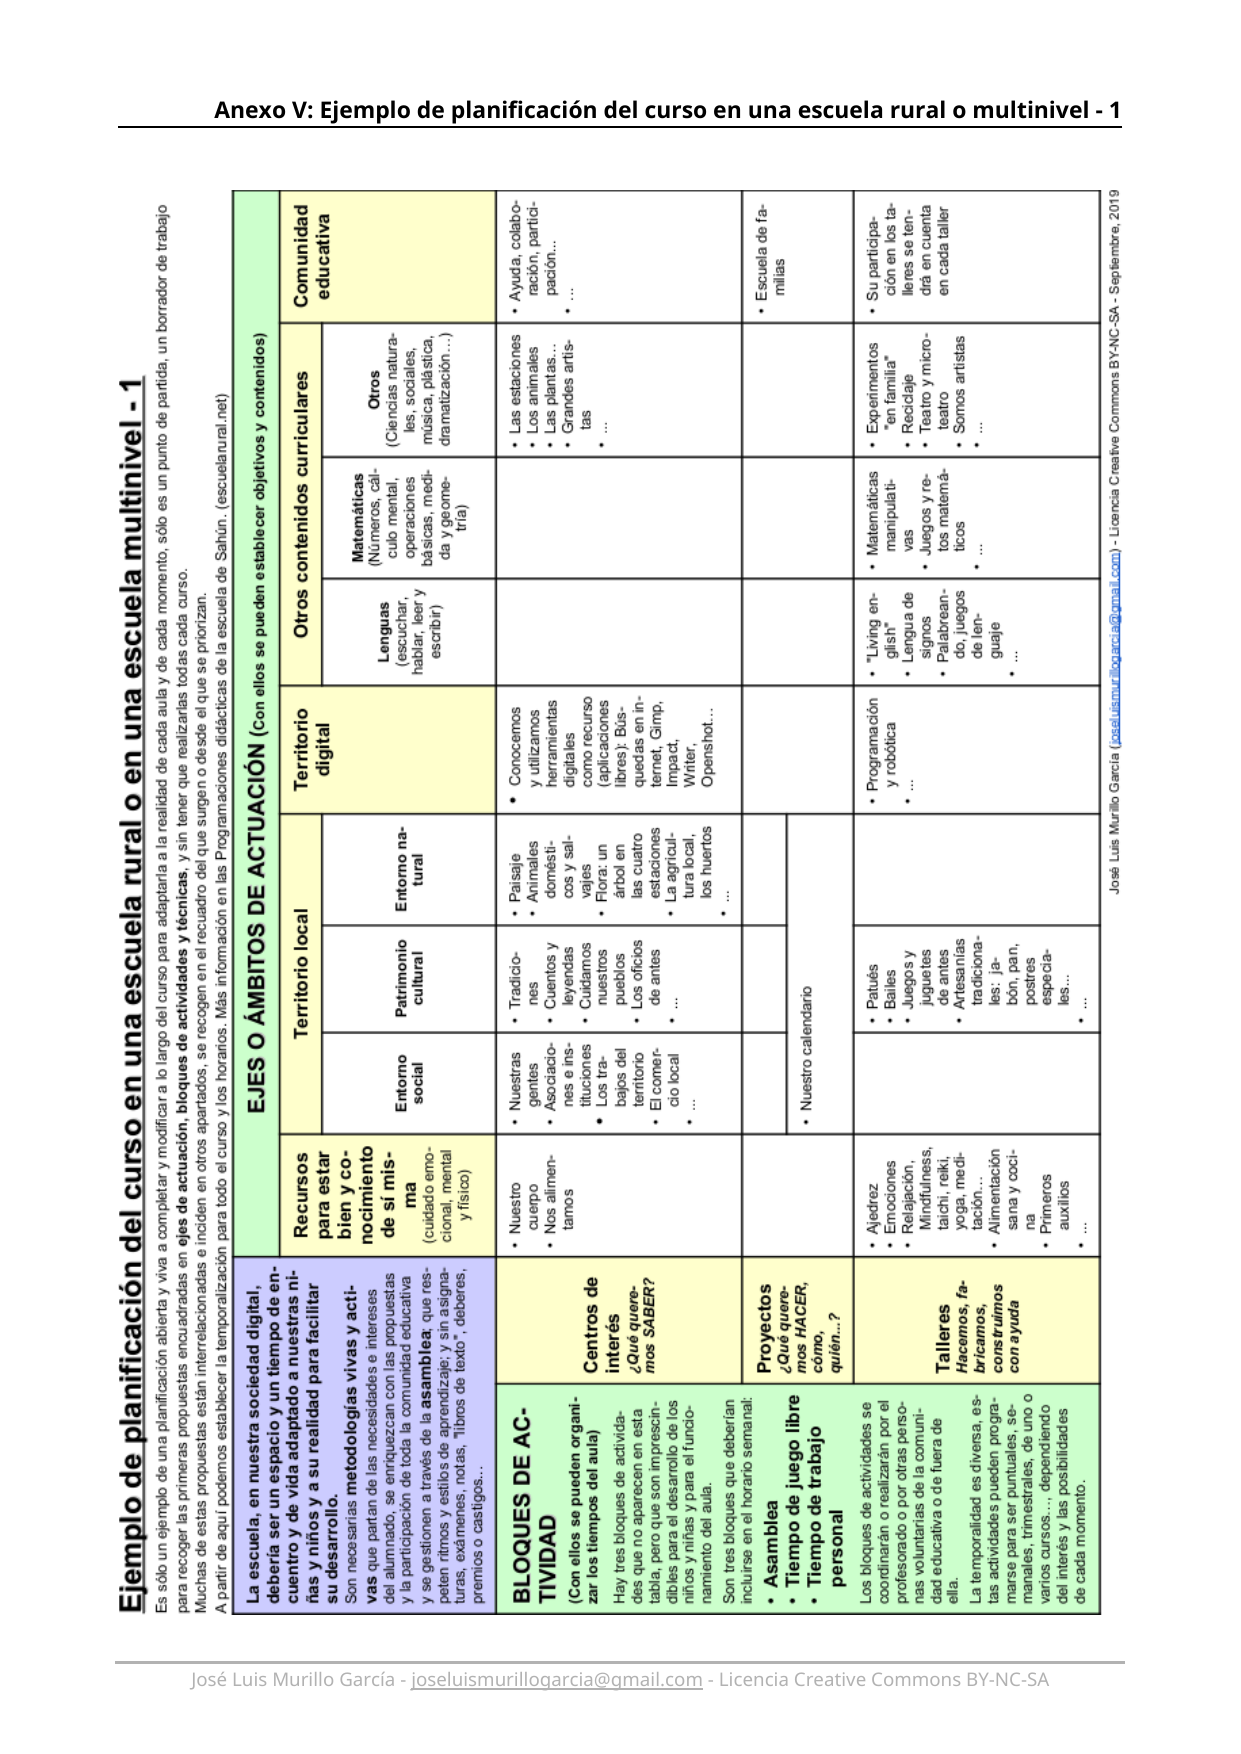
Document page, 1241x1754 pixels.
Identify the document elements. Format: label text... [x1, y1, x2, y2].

text Anexo V: Ejemplo de planificación del curso en una escuela rural o multinivel - 1 [118, 88, 1122, 126]
picture [118, 190, 1123, 1615]
